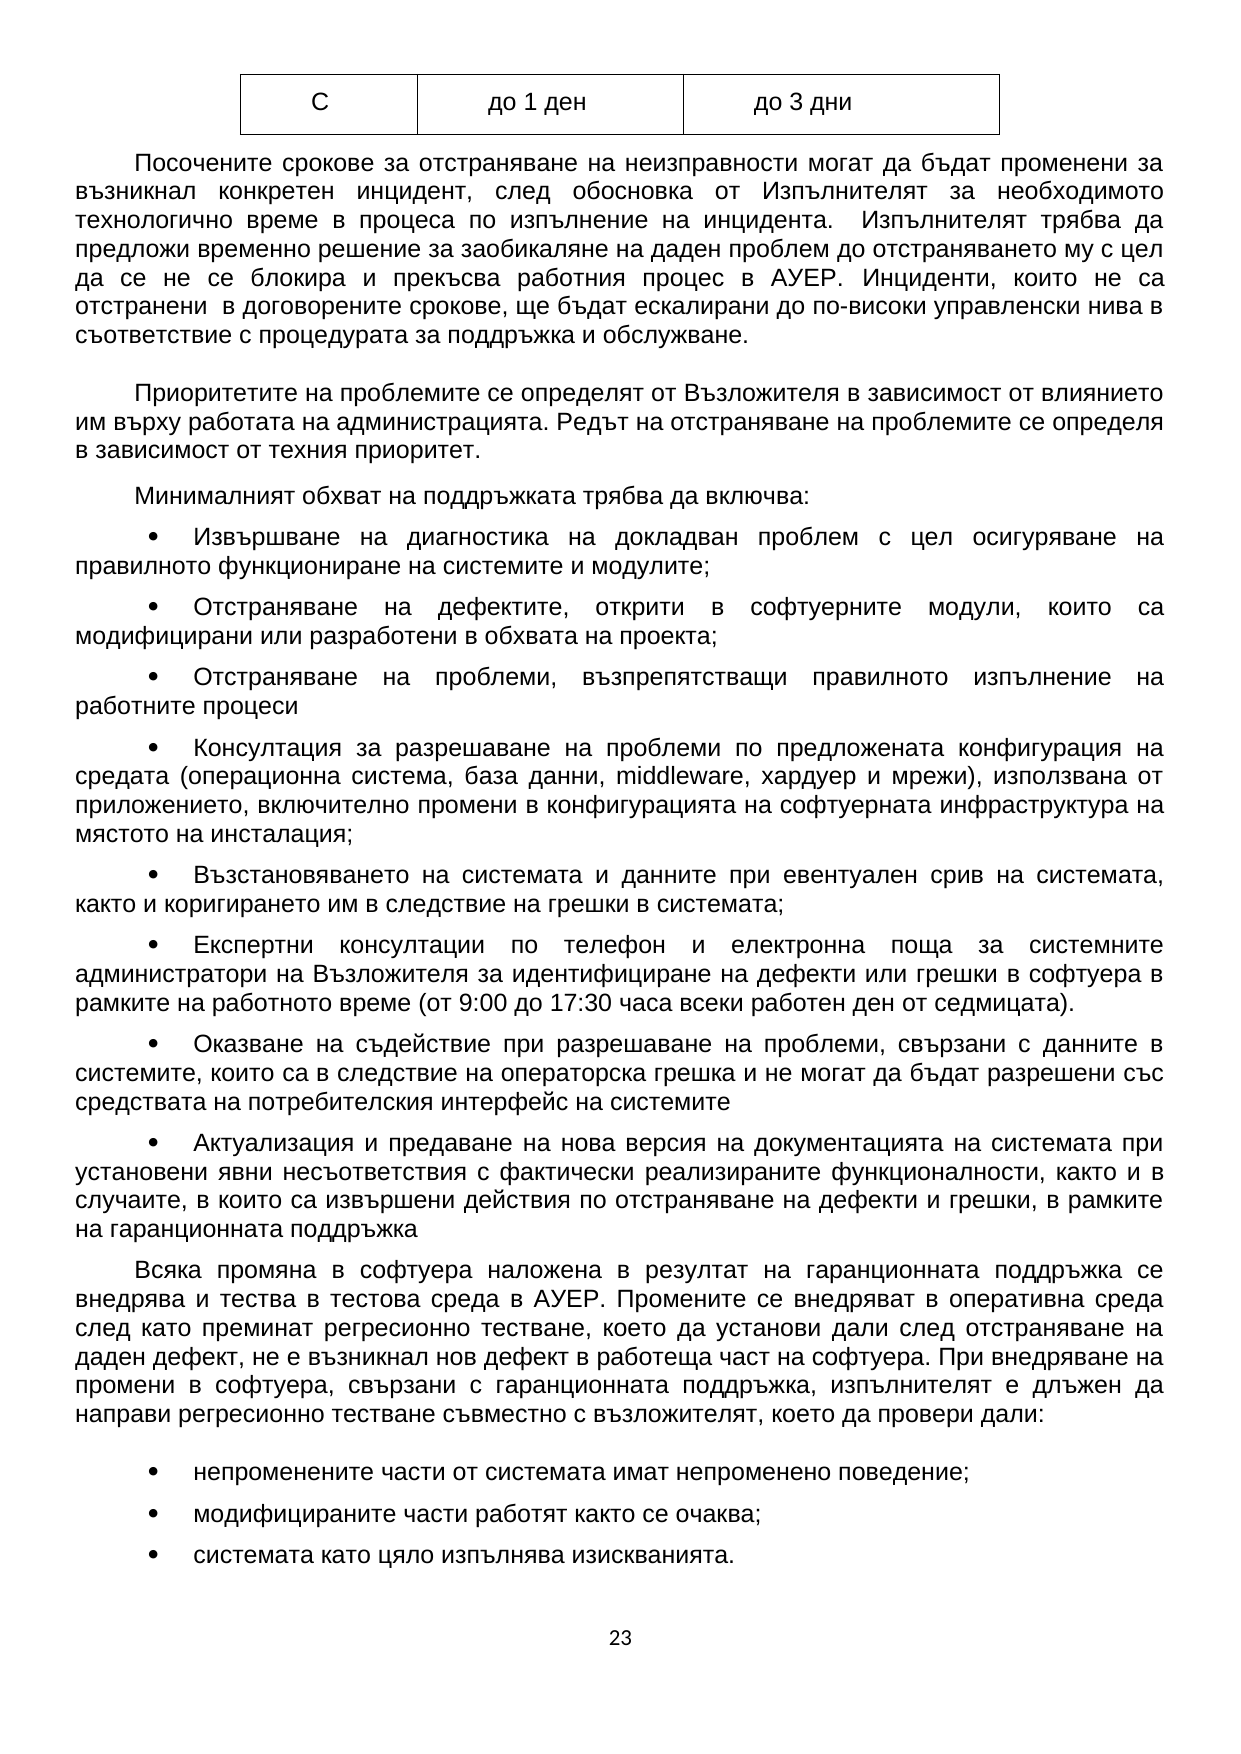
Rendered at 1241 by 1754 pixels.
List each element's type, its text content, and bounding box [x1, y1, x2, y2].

table_cell до 1 ден [418, 75, 683, 134]
text Посочените срокове за отстраняване на неизправности могат да бъдат променени за възникнал конкретен инцидент, след обосновка от Изпълнителят за необходимото технологично време в процеса по изпълнение на инцидента. Изпълнителят трябва да предложи временно решение за заобикаляне на даден проблем до отстраняването му с цел да се не се блокира и прекъсва работния процес в АУЕР. Инциденти, които не са отстранени в договорените срокове, ще бъдат ескалирани до по-високи управленски нива в съответствие с процедурата за поддръжка и обслужване. [75, 148, 1165, 349]
list Консултация за разрешаване на проблеми по предложената конфигурация на средата (операционна система, база данни, middleware, хардуер и мрежи), използвана от приложението, включително промени в конфигурацията на софтуерната инфраструктура на мястото на инсталация; [75, 732, 1165, 848]
text Всяка промяна в софтуера наложена в резултат на гаранционната поддръжка се внедрява и тества в тестова среда в АУЕР. Промените се внедряват в оперативна среда след като преминат регресионно тестване, което да установи дали след отстраняване на даден дефект, не е възникнал нов дефект в работеща част на софтуера. При внедряване на промени в софтуера, свързани с гаранционната поддръжка, изпълнителят е длъжен да направи регресионно тестване съвместно с възложителят, което да провери дали: [75, 1256, 1165, 1428]
list системата като цяло изпълнява изискванията. [75, 1540, 1165, 1569]
list Оказване на съдействие при разрешаване на проблеми, свързани с данните в системите, които са в следствие на операторска грешка и не могат да бъдат разрешени със средствата на потребителския интерфейс на системите [75, 1029, 1165, 1115]
text Приоритетите на проблемите се определят от Възложителя в зависимост от влиянието им върху работата на администрацията. Редът на отстраняване на проблемите се определя в зависимост от техния приоритет. [75, 378, 1165, 464]
list Извършване на диагностика на докладван проблем с цел осигуряване на правилното функциониране на системите и модулите; [75, 522, 1165, 580]
list Възстановяването на системата и данните при евентуален срив на системата, както и коригирането им в следствие на грешки в системата; [75, 860, 1165, 918]
list модифицираните части работят както се очаква; [75, 1498, 1165, 1527]
text Минималният обхват на поддръжката трябва да включва: [75, 481, 1165, 510]
list непроменените части от системата имат непроменено поведение; [75, 1457, 1165, 1486]
list Отстраняване на дефектите, открити в софтуерните модули, които са модифицирани или разработени в обхвата на проекта; [75, 592, 1165, 650]
list Експертни консултации по телефон и електронна поща за системните администратори на Възложителя за идентифициране на дефекти или грешки в софтуера в рамките на работното време (от 9:00 до 17:30 часа всеки работен ден от седмицата). [75, 930, 1165, 1017]
table_cell C [241, 75, 417, 134]
list Отстраняване на проблеми, възпрепятстващи правилното изпълнение на работните процеси [75, 662, 1165, 720]
table_cell до 3 дни [684, 75, 999, 134]
list Актуализация и предаване на нова версия на документацията на системата при установени явни несъответствия с фактически реализираните функционалности, както и в случаите, в които са извършени действия по отстраняване на дефекти и грешки, в рамките на гаранционната поддръжка [75, 1128, 1165, 1243]
